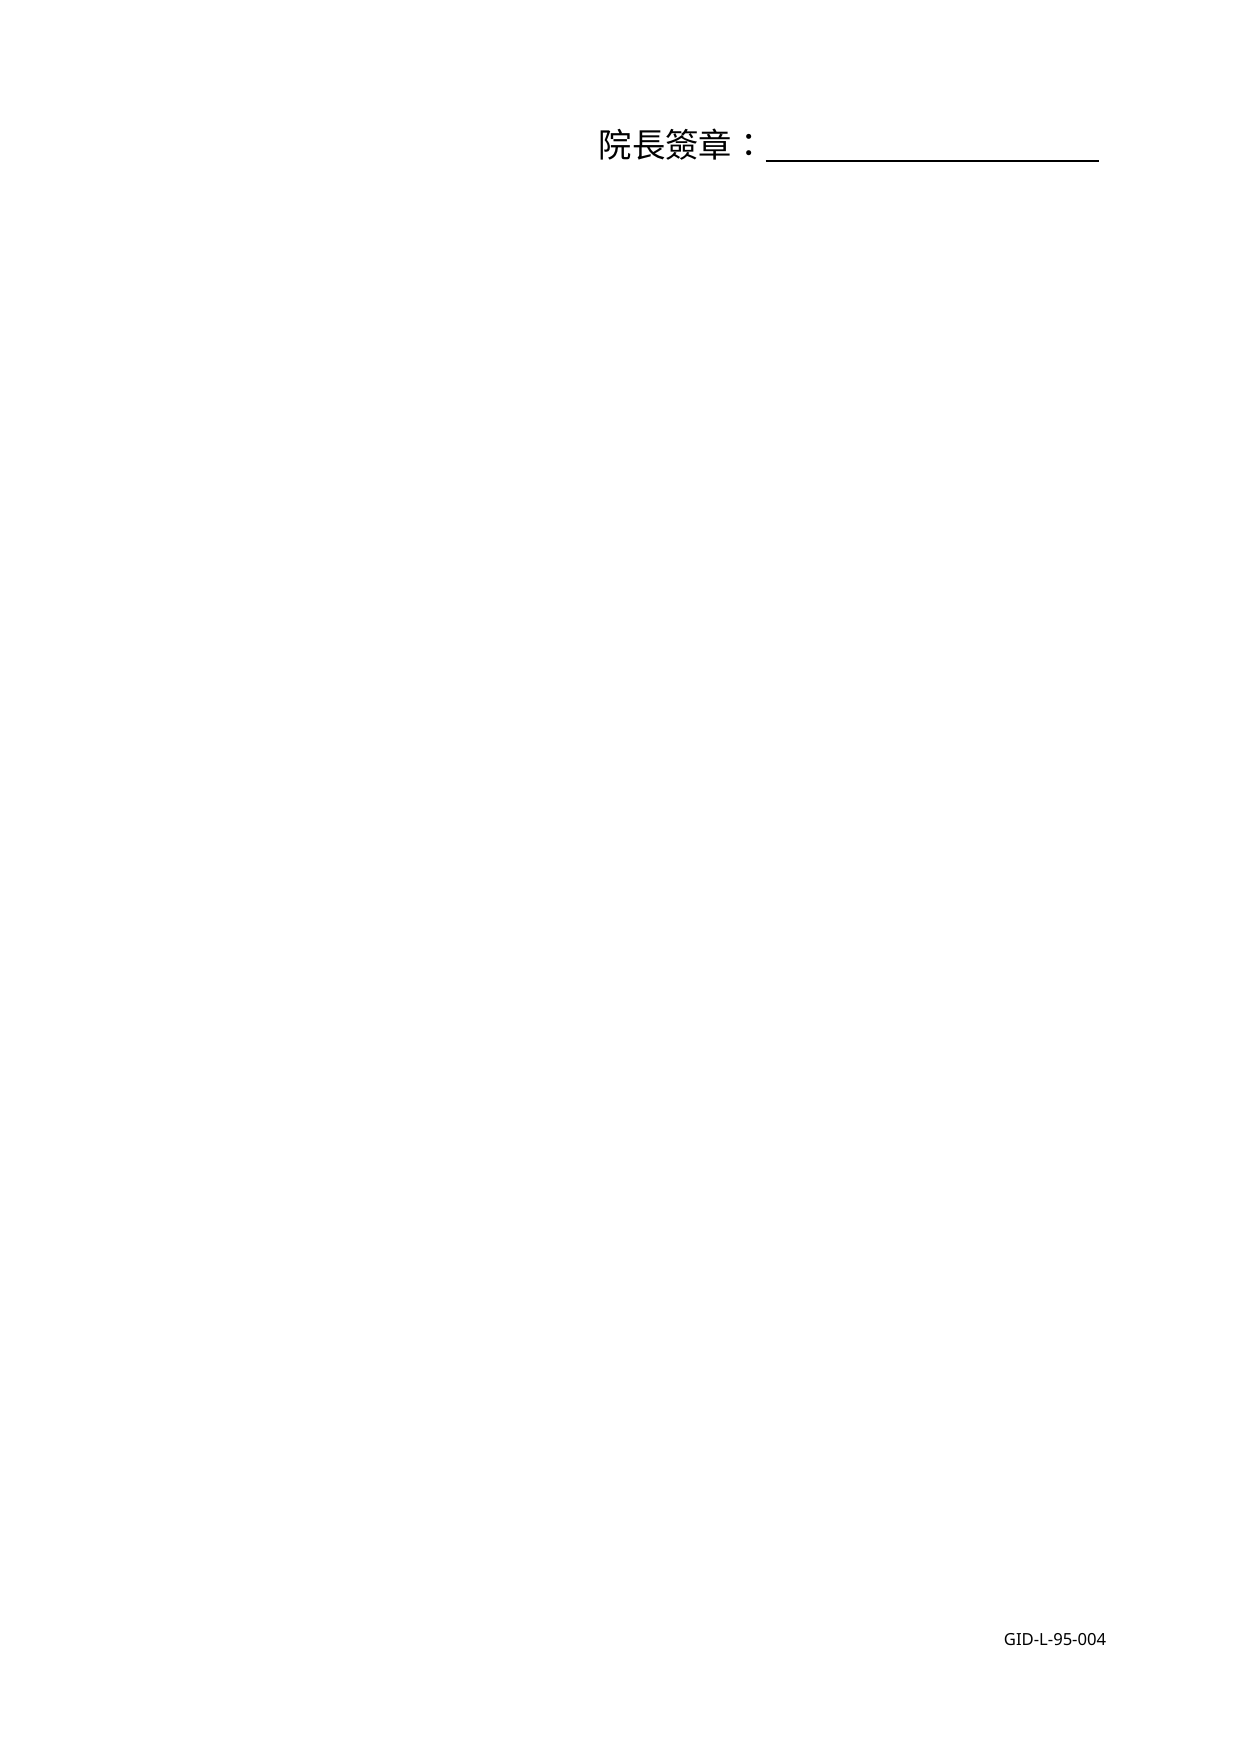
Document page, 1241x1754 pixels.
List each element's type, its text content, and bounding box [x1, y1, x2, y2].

text 院長簽章： [599, 101, 1110, 163]
